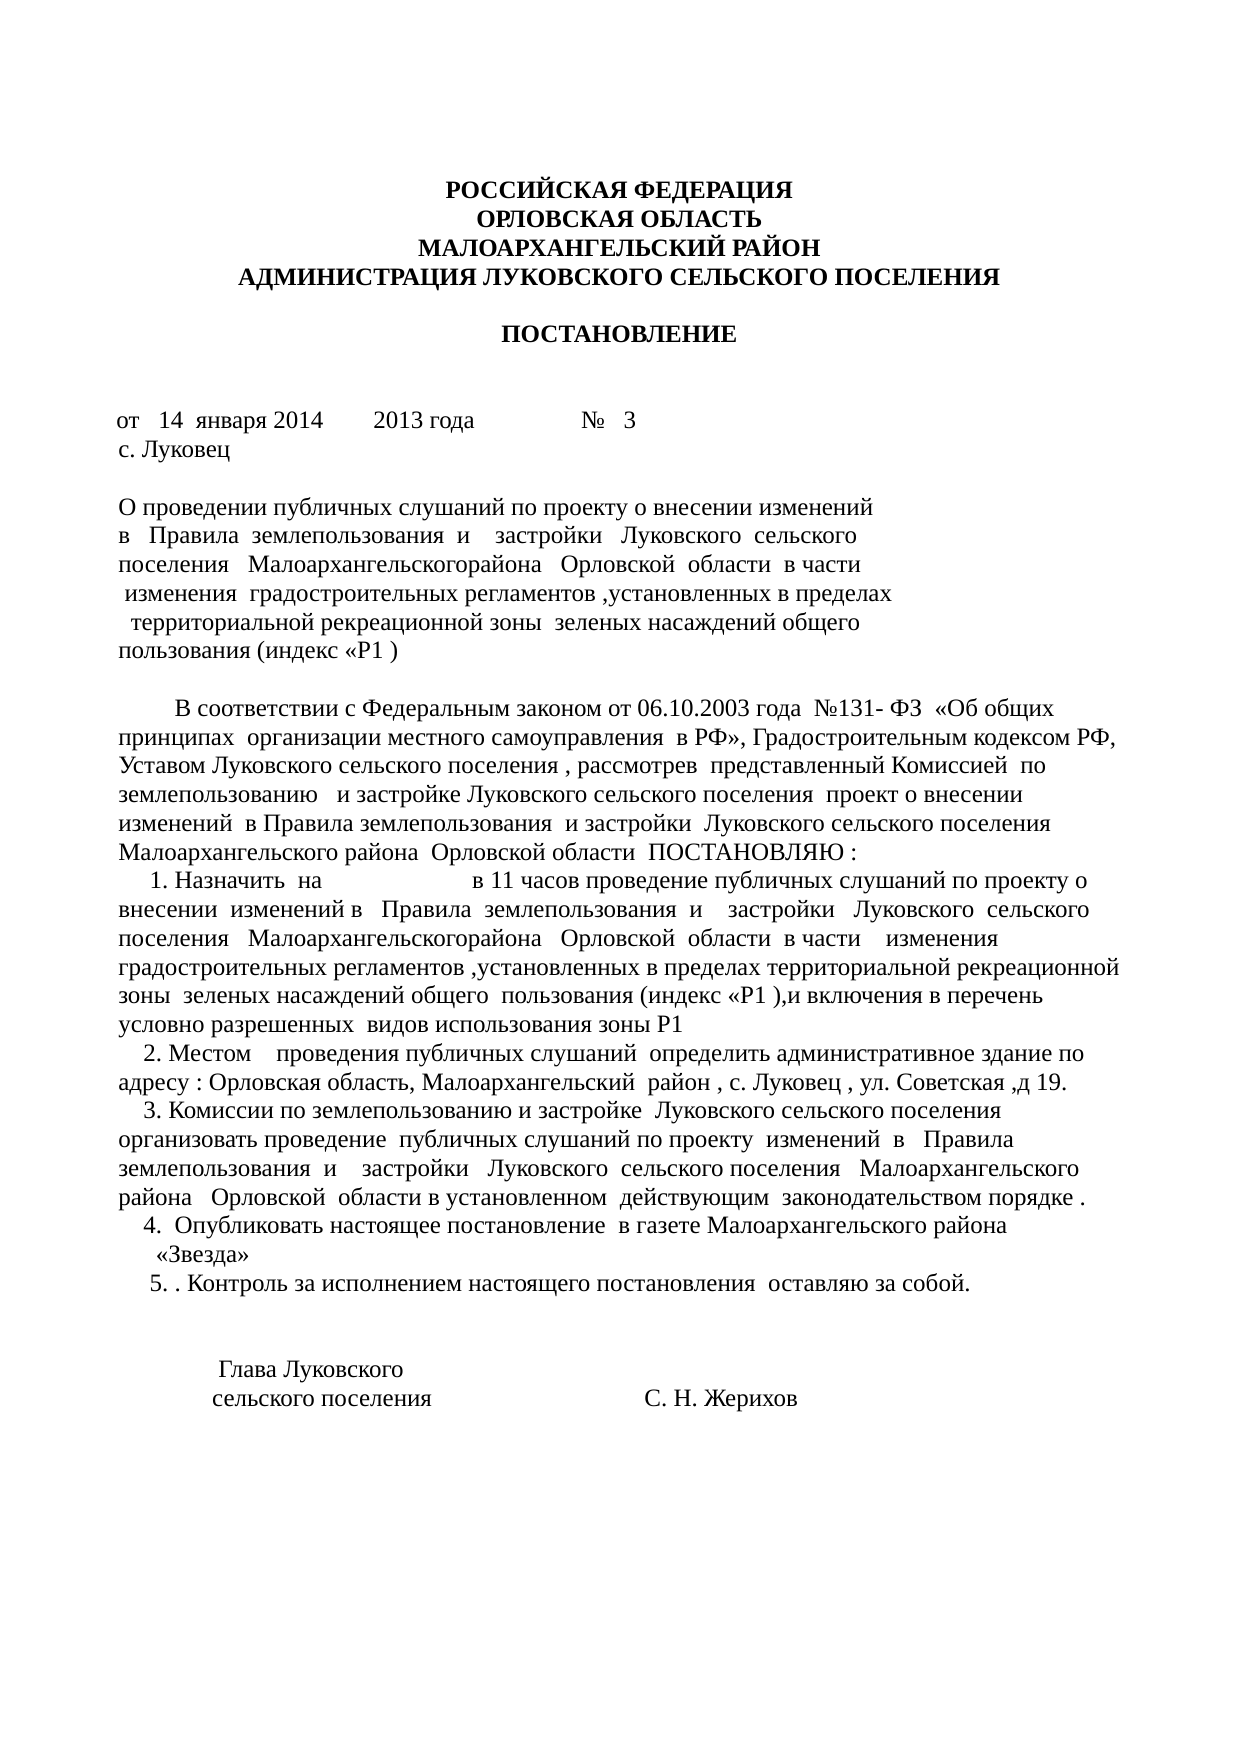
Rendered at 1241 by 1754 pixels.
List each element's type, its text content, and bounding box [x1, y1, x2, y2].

text от 14 января 2014 2013 года № 3 [57, 406, 1122, 434]
text 4. Опубликовать настоящее постановление в газете Малоархангельского района [118, 1211, 1122, 1239]
text 3. Комиссии по землепользованию и застройке Луковского сельского поселения организовать проведение публичных слушаний по проекту изменений в Правила землепользования и застройки Луковского сельского поселения Малоархангельского района Орловской области в установленном действующим законодательством порядке . [118, 1096, 1122, 1211]
text ОРЛОВСКАЯ ОБЛАСТЬ [57, 204, 1122, 233]
text пользования (индекс «Р1 ) [118, 636, 1122, 664]
text в Правила землепользования и застройки Луковского сельского [118, 521, 1122, 549]
text сельского поселения С. Н. Жерихов [118, 1383, 1122, 1412]
text территориальной рекреационной зоны зеленых насаждений общего [118, 607, 1122, 636]
text 2. Местом проведения публичных слушаний определить административное здание по адресу : Орловская область, Малоархангельский район , с. Луковец , ул. Советская ,д 19. [118, 1038, 1122, 1096]
text поселения Малоархангельскогорайона Орловской области в части [118, 549, 1122, 578]
text Глава Луковского [118, 1354, 1122, 1383]
text МАЛОАРХАНГЕЛЬСКИЙ РАЙОН [57, 233, 1122, 262]
text ПОСТАНОВЛЕНИЕ [57, 319, 1122, 348]
text 5. . Контроль за исполнением настоящего постановления оставляю за собой. [118, 1268, 1122, 1297]
text 1. Назначить на в 11 часов проведение публичных слушаний по проекту о внесении изменений в Правила землепользования и застройки Луковского сельского [118, 866, 1122, 923]
text изменений в Правила землепользования и застройки Луковского сельского поселения Малоархангельского района Орловской области ПОСТАНОВЛЯЮ : [118, 808, 1122, 866]
text поселения Малоархангельскогорайона Орловской области в части изменения градостроительных регламентов ,установленных в пределах территориальной рекреационной зоны зеленых насаждений общего пользования (индекс «Р1 ),и включения в перечень условно разрешенных видов использования зоны Р1 [118, 923, 1122, 1038]
text РОССИЙСКАЯ ФЕДЕРАЦИЯ [57, 176, 1122, 204]
text изменения градостроительных регламентов ,установленных в пределах [118, 578, 1122, 607]
text с. Луковец [118, 434, 1122, 463]
text Уставом Луковского сельского поселения , рассмотрев представленный Комиссией по землепользованию и застройке Луковского сельского поселения проект о внесении [118, 751, 1122, 808]
text О проведении публичных слушаний по проекту о внесении изменений [118, 492, 1122, 521]
text АДМИНИСТРАЦИЯ ЛУКОВСКОГО СЕЛЬСКОГО ПОСЕЛЕНИЯ [57, 262, 1122, 291]
text «Звезда» [118, 1239, 1122, 1268]
text В соответствии с Федеральным законом от 06.10.2003 года №131- ФЗ «Об общих принципах организации местного самоуправления в РФ», Градостроительным кодексом РФ, [118, 693, 1122, 751]
